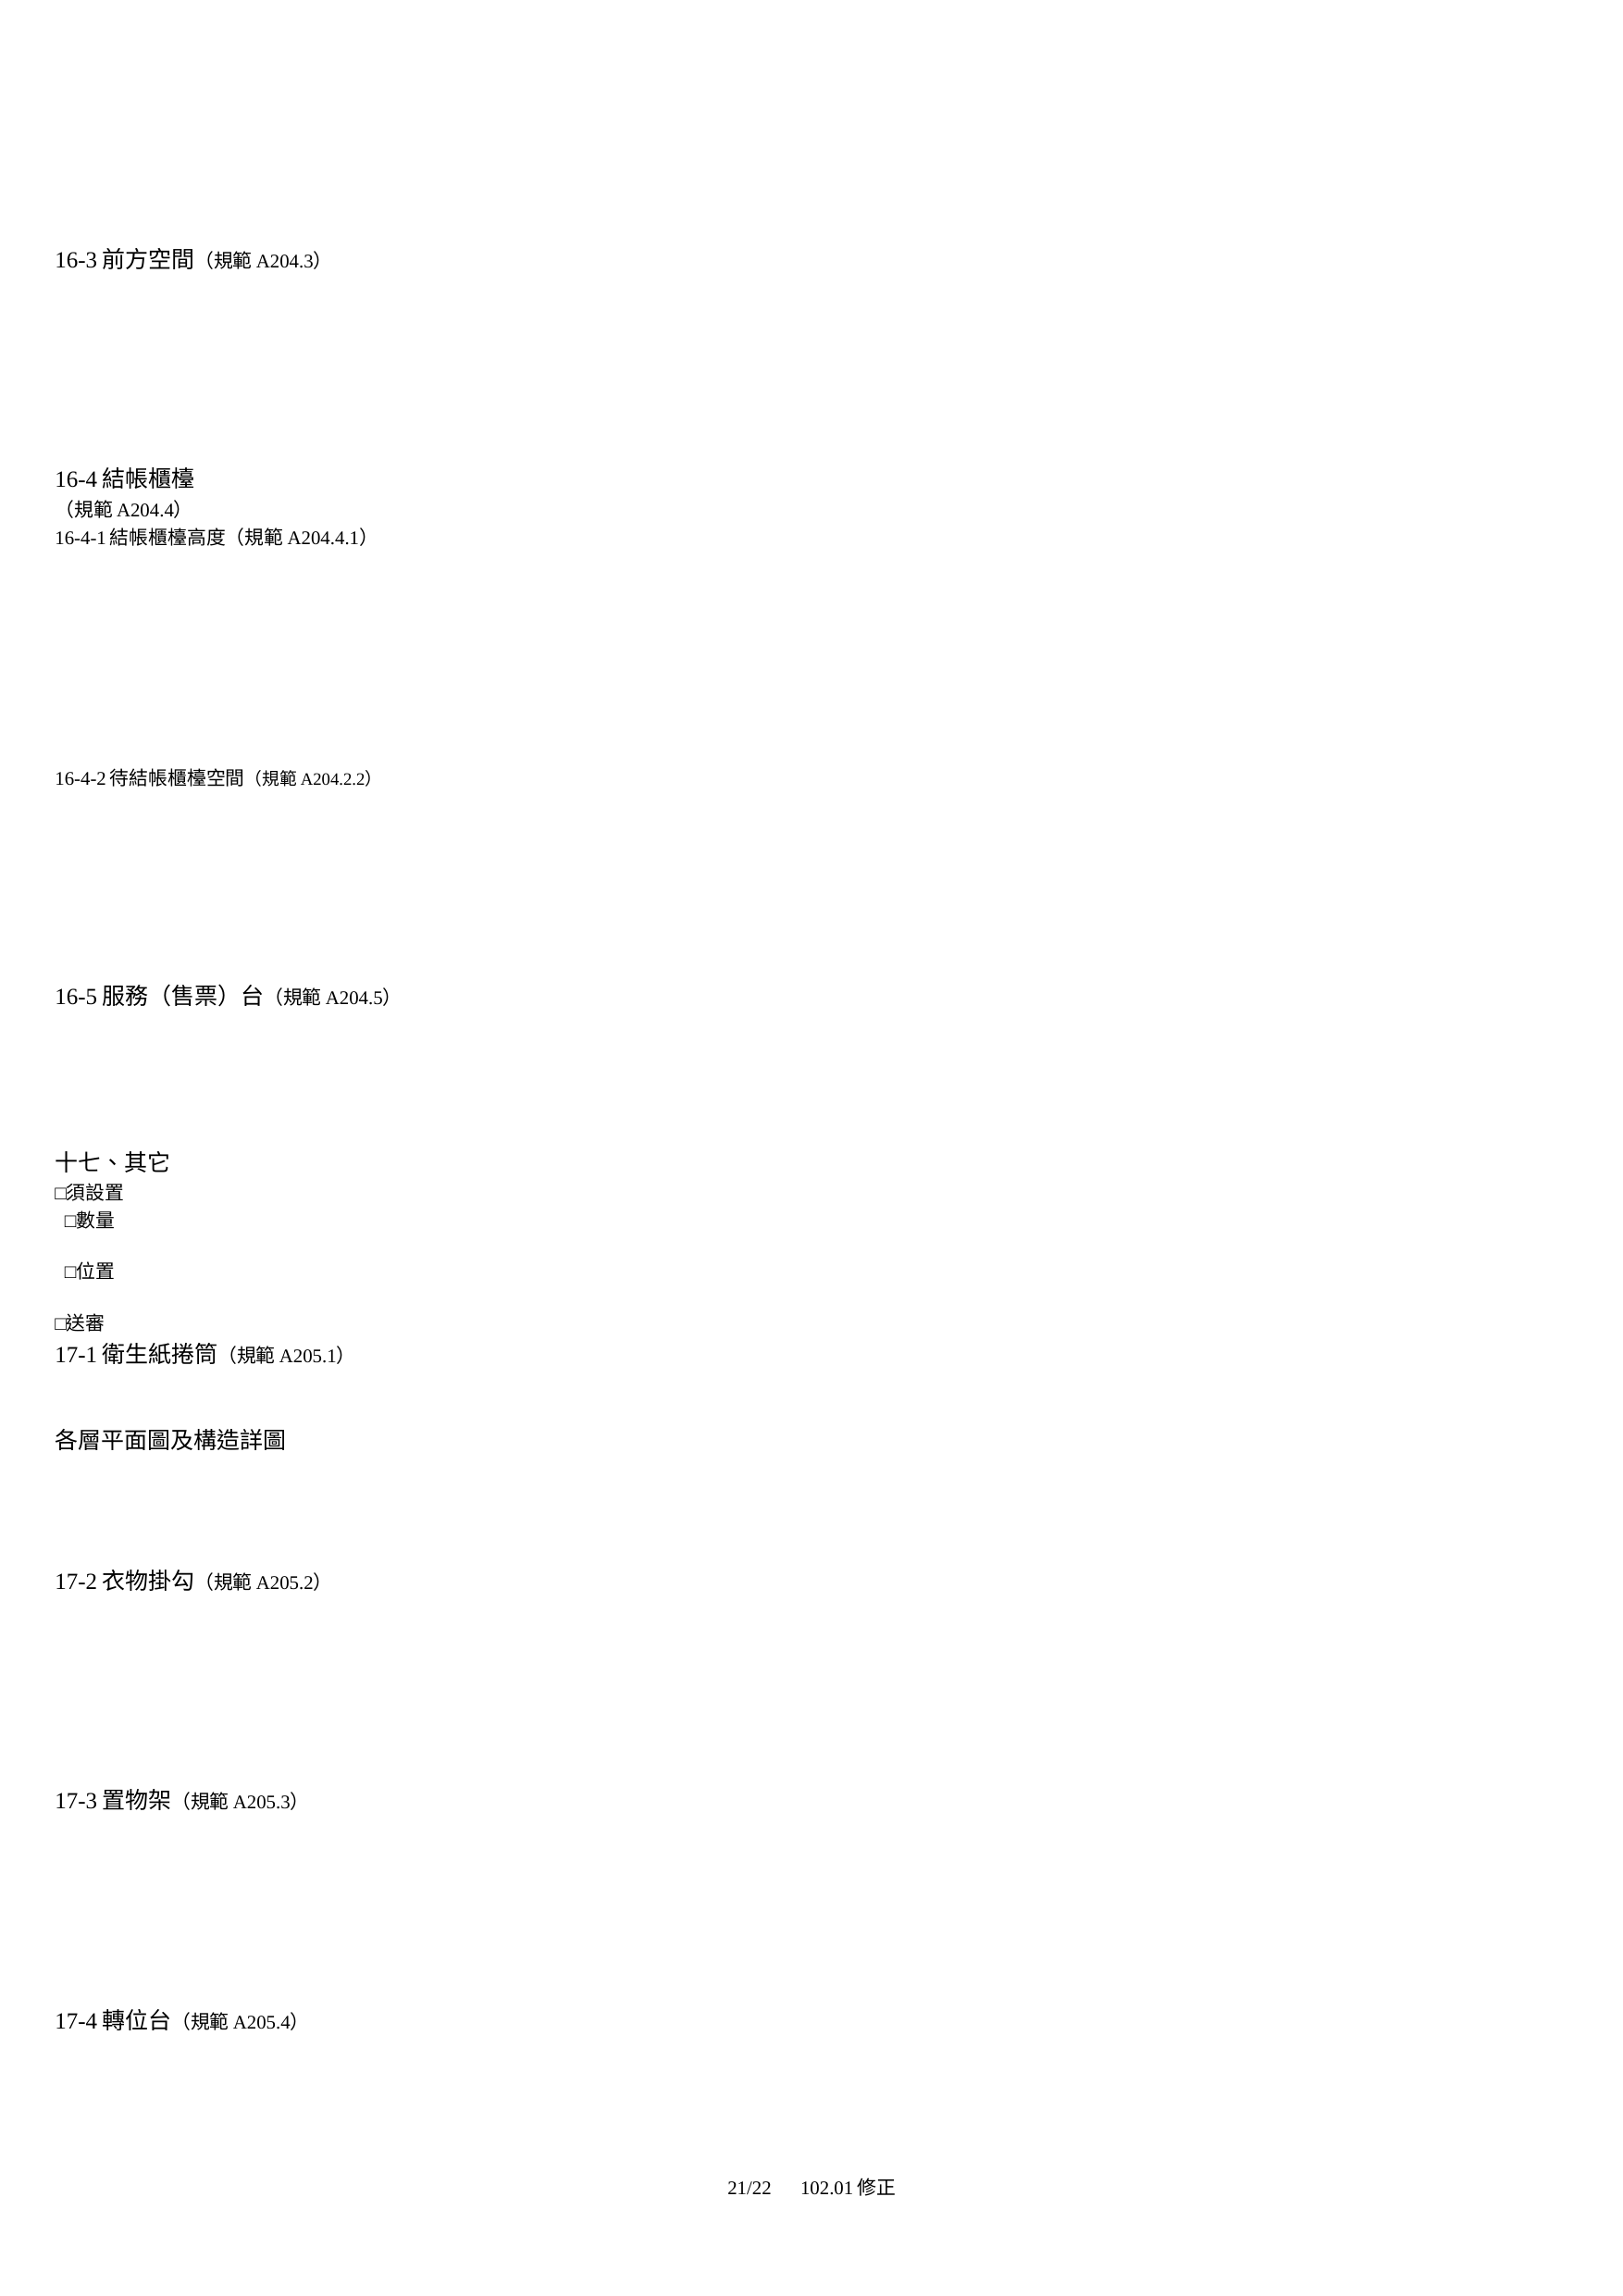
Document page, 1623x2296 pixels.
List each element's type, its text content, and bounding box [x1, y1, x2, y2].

text 16-5服務（售票）台（規範A204.5） [55, 977, 1568, 1011]
text 16-4結帳櫃檯 [55, 461, 1568, 494]
text 17-3置物架（規範A205.3） [55, 1782, 1568, 1816]
text □須設置 [55, 1177, 1568, 1205]
text 十七、其它 [55, 1144, 1568, 1177]
text 17-2衣物掛勾（規範A205.2） [55, 1562, 1568, 1595]
text 17-4轉位台（規範A205.4） [55, 2002, 1568, 2035]
text 17-1衛生紙捲筒（規範A205.1） [55, 1335, 1568, 1369]
text 各層平面圖及構造詳圖 [55, 1422, 1568, 1456]
text □送審 [55, 1308, 1568, 1335]
text 16-3前方空間（規範A204.3） [55, 241, 1568, 275]
text 16-4-1結帳櫃檯高度（規範A204.4.1） [55, 522, 1568, 550]
text □數量 [55, 1205, 1568, 1234]
text （規範A204.4） [55, 494, 1568, 522]
text □位置 [55, 1257, 1568, 1285]
text 16-4-2待結帳櫃檯空間（規範A204.2.2） [55, 763, 1568, 791]
